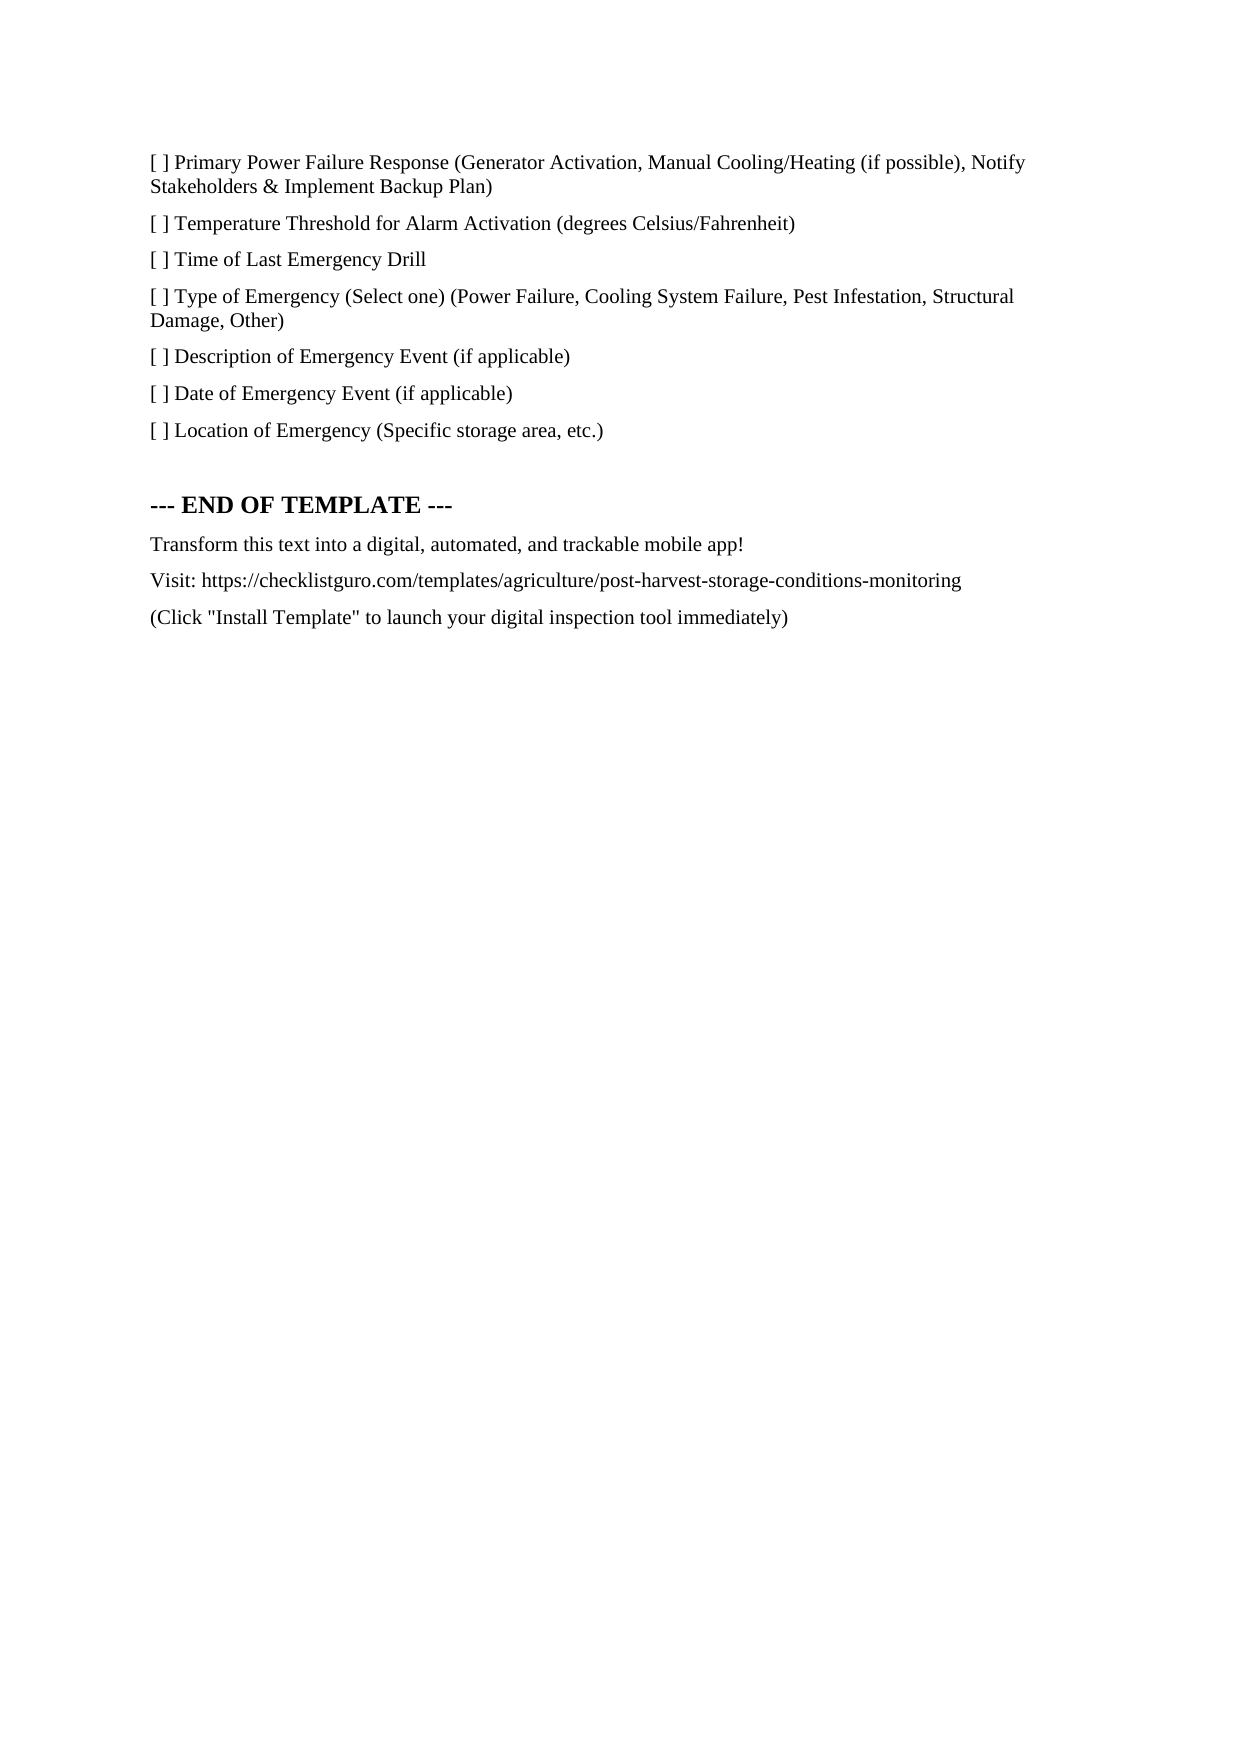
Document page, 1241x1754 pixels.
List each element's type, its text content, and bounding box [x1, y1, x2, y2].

text [ ] Description of Emergency Event (if applicable) [150, 344, 1090, 368]
text [ ] Location of Emergency (Specific storage area, etc.) [150, 417, 1090, 442]
text [ ] Primary Power Failure Response (Generator Activation, Manual Cooling/Heating (if possible), Notify Stakeholders & Implement Backup Plan) [150, 150, 1090, 198]
text [ ] Temperature Threshold for Alarm Activation (degrees Celsius/Fahrenheit) [150, 211, 1090, 235]
text [ ] Date of Emergency Event (if applicable) [150, 381, 1090, 405]
text Transform this text into a digital, automated, and trackable mobile app! [150, 532, 1090, 556]
text Visit: https://checklistguro.com/templates/agriculture/post-harvest-storage-conditions-monitoring [150, 568, 1090, 592]
text [ ] Time of Last Emergency Drill [150, 247, 1090, 271]
text (Click "Install Template" to launch your digital inspection tool immediately) [150, 605, 1090, 629]
text --- END OF TEMPLATE --- [150, 491, 1090, 519]
text [ ] Type of Emergency (Select one) (Power Failure, Cooling System Failure, Pest Infestation, Structural Damage, Other) [150, 284, 1090, 332]
